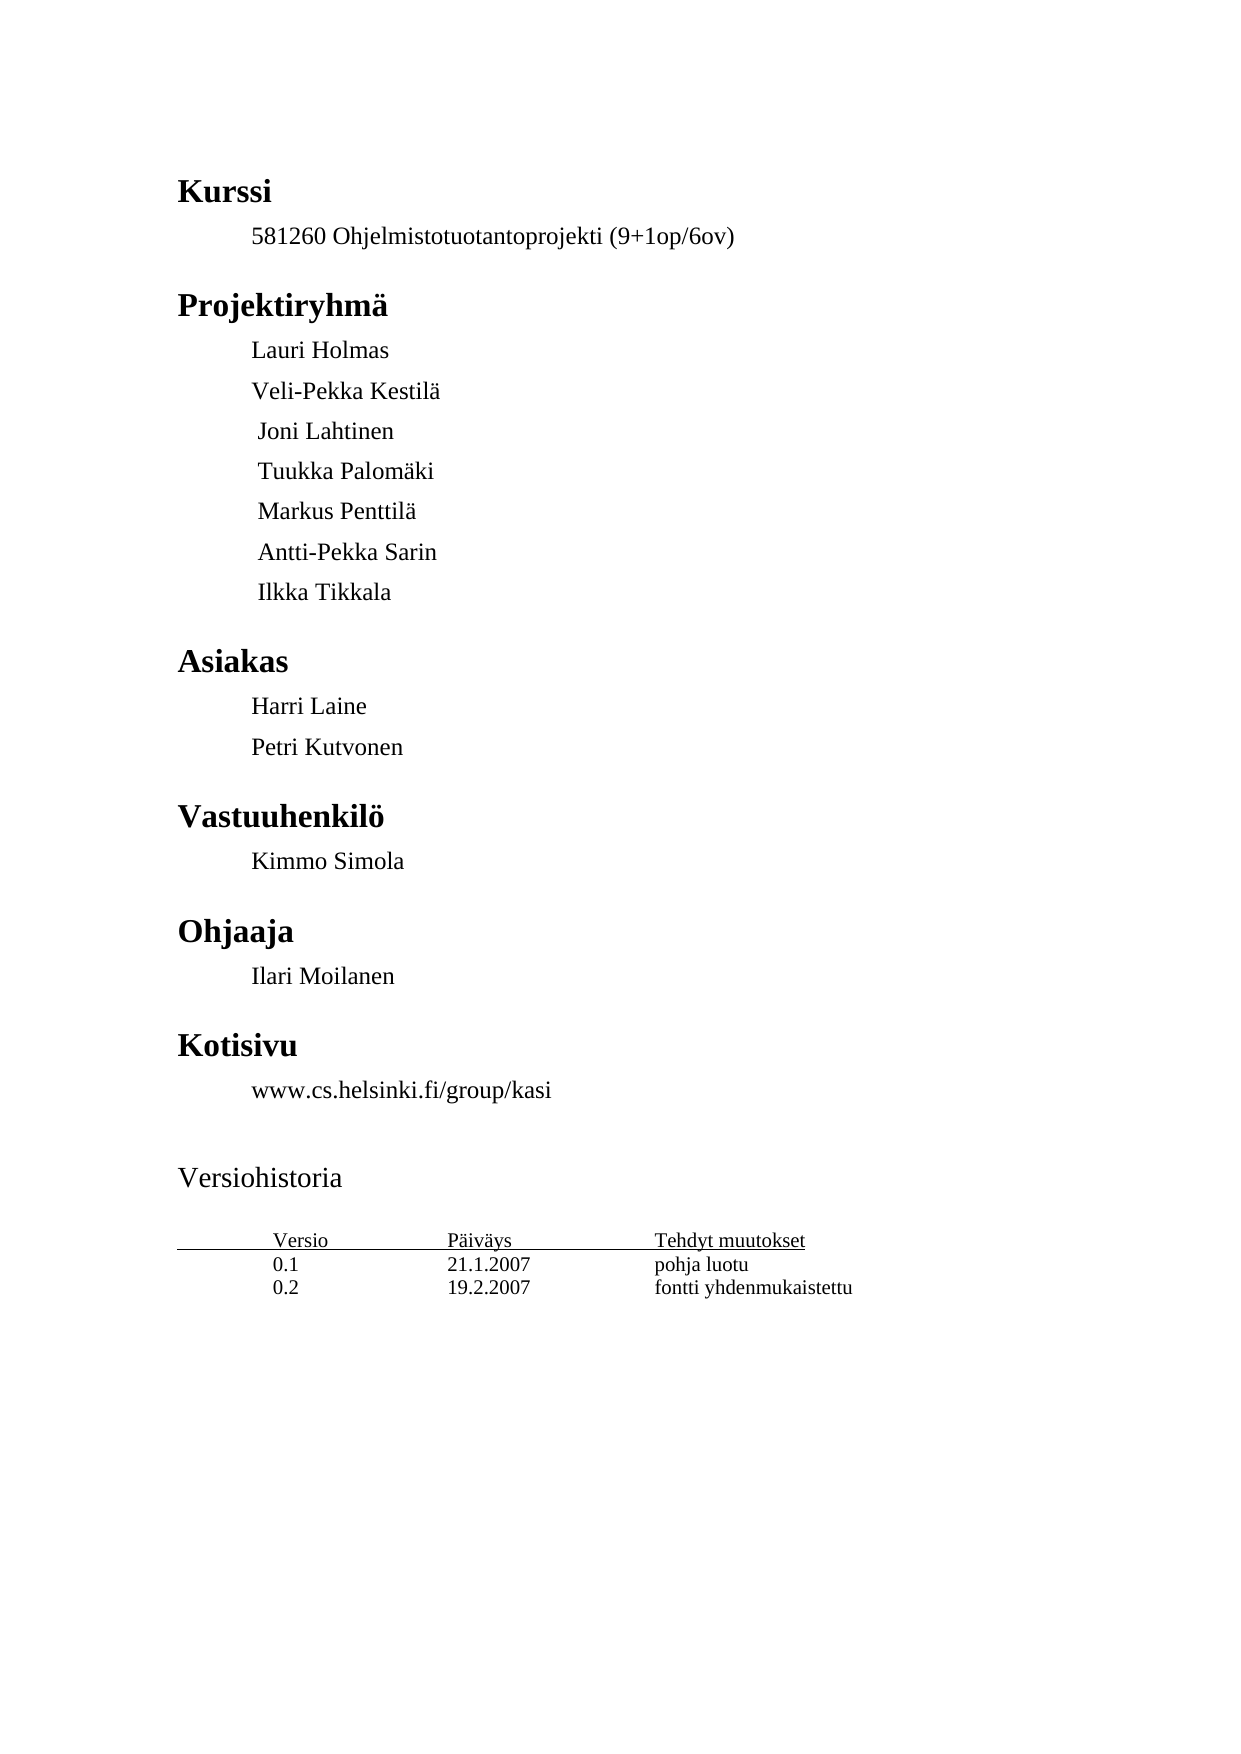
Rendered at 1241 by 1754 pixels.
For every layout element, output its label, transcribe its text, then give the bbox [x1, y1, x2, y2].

text Lauri Holmas [177, 337, 1057, 364]
text Petri Kutvonen [177, 733, 1057, 760]
subtitle Asiakas [177, 643, 1057, 680]
text Antti-Pekka Sarin [177, 538, 1057, 565]
text Joni Lahtinen [177, 417, 1057, 445]
text Veli-Pekka Kestilä [177, 377, 1057, 404]
text Versiohistoria [177, 1161, 1057, 1194]
text Ilari Moilanen [177, 962, 1057, 989]
subtitle Ohjaaja [177, 912, 1057, 949]
subtitle Kotisivu [177, 1027, 1057, 1064]
subtitle Projektiryhmä [177, 287, 1057, 324]
text 0.2 19.2.2007 fontti yhdenmukaistettu [177, 1276, 1057, 1299]
text Versio Päiväys Tehdyt muutokset [177, 1229, 1057, 1252]
text 581260 Ohjelmistotuotantoprojekti (9+1op/6ov) [177, 222, 1057, 250]
text Ilkka Tikkala [177, 578, 1057, 606]
text Markus Penttilä [177, 497, 1057, 525]
text 0.1 21.1.2007 pohja luotu [177, 1252, 1057, 1276]
text www.cs.helsinki.fi/group/kasi [177, 1076, 1057, 1104]
text Tuukka Palomäki [177, 457, 1057, 485]
subtitle Kurssi [177, 173, 1057, 209]
text Kimmo Simola [177, 847, 1057, 875]
text Harri Laine [177, 692, 1057, 720]
subtitle Vastuuhenkilö [177, 798, 1057, 835]
